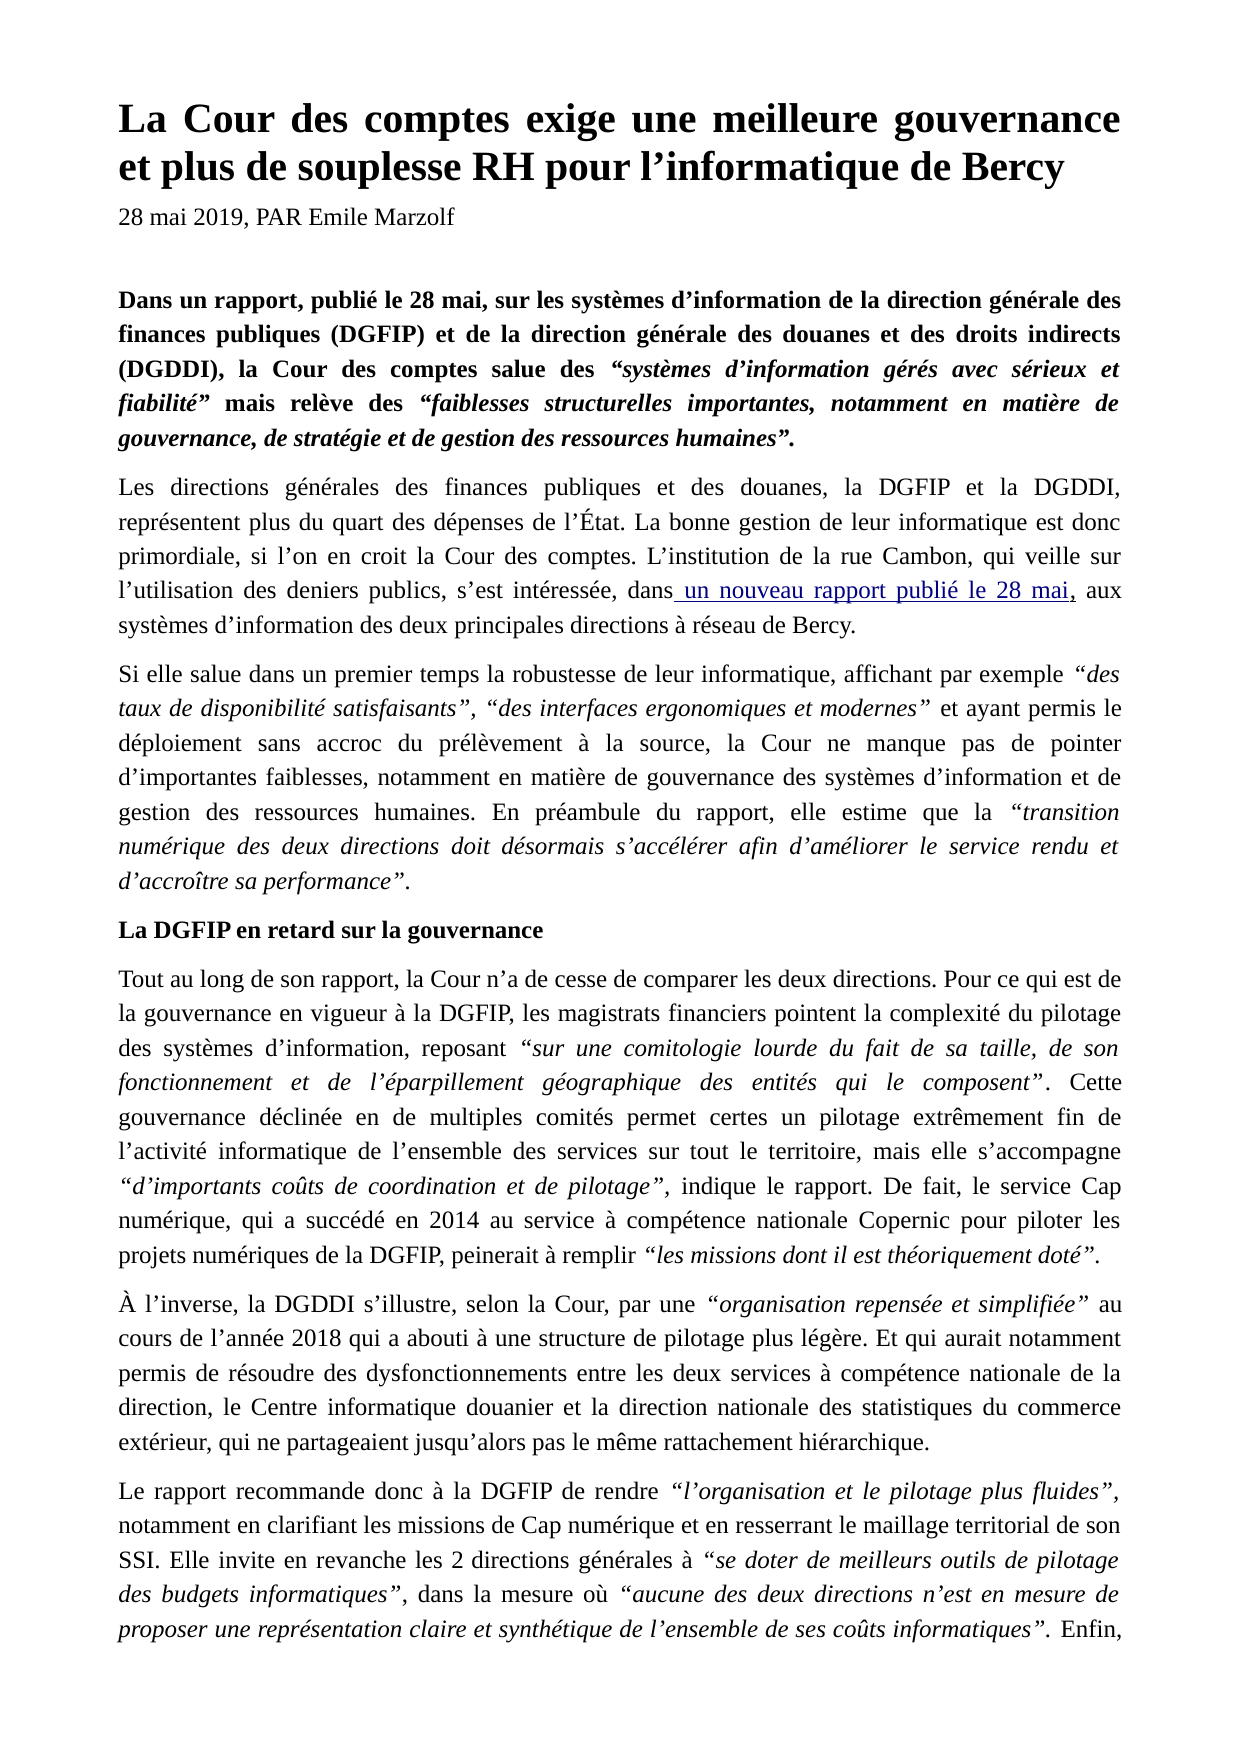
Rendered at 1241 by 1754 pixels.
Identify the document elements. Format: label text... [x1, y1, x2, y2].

text Tout au long de son rapport, la Cour n’a de cesse de comparer les deux directions. Pour ce qui est de la gouvernance en vigueur à la DGFIP, les magistrats financiers pointent la complexité du pilotage des systèmes d’information, reposant “sur une comitologie lourde du fait de sa taille, de son fonctionnement et de l’éparpillement géographique des entités qui le composent”. Cette gouvernance déclinée en de multiples comités permet certes un pilotage extrêmement fin de l’activité informatique de l’ensemble des services sur tout le territoire, mais elle s’accompagne “d’importants coûts de coordination et de pilotage”, indique le rapport. De fait, le service Cap numérique, qui a succédé en 2014 au service à compétence nationale Copernic pour piloter les projets numériques de la DGFIP, peinerait à remplir “les missions dont il est théoriquement doté”. [118, 964, 1122, 1269]
text 28 mai 2019, PAR Emile Marzolf [118, 202, 1122, 230]
text Le rapport recommande donc à la DGFIP de rendre “l’organisation et le pilotage plus fluides”, notamment en clarifiant les missions de Cap numérique et en resserrant le maillage territorial de son SSI. Elle invite en revanche les 2 directions générales à “se doter de meilleurs outils de pilotage des budgets informatiques”, dans la mesure où “aucune des deux directions n’est en mesure de proposer une représentation claire et synthétique de l’ensemble de ses coûts informatiques”. Enfin, [118, 1476, 1122, 1643]
subtitle La Cour des comptes exige une meilleure gouvernance et plus de souplesse RH pour l’informatique de Bercy [118, 93, 1122, 189]
text À l’inverse, la DGDDI s’illustre, selon la Cour, par une “organisation repensée et simplifiée” au cours de l’année 2018 qui a abouti à une structure de pilotage plus légère. Et qui aurait notamment permis de résoudre des dysfonctionnements entre les deux services à compétence nationale de la direction, le Centre informatique douanier et la direction nationale des statistiques du commerce extérieur, qui ne partageaient jusqu’alors pas le même rattachement hiérarchique. [118, 1289, 1122, 1456]
text Les directions générales des finances publiques et des douanes, la DGFIP et la DGDDI, représentent plus du quart des dépenses de l’État. La bonne gestion de leur informatique est donc primordiale, si l’on en croit la Cour des comptes. L’institution de la rue Cambon, qui veille sur l’utilisation des deniers publics, s’est intéressée, dans un nouveau rapport publié le 28 mai, aux systèmes d’information des deux principales directions à réseau de Bercy. [118, 472, 1122, 639]
text Dans un rapport, publié le 28 mai, sur les systèmes d’information de la direction générale des finances publiques (DGFIP) et de la direction générale des douanes et des droits indirects (DGDDI), la Cour des comptes salue des “systèmes d’information gérés avec sérieux et fiabilité” mais relève des “faiblesses structurelles importantes, notamment en matière de gouvernance, de stratégie et de gestion des ressources humaines”. [118, 285, 1122, 452]
text La DGFIP en retard sur la gouvernance [118, 915, 1122, 944]
text Si elle salue dans un premier temps la robustesse de leur informatique, affichant par exemple “des taux de disponibilité satisfaisants”, “des interfaces ergonomiques et modernes” et ayant permis le déploiement sans accroc du prélèvement à la source, la Cour ne manque pas de pointer d’importantes faiblesses, notamment en matière de gouvernance des systèmes d’information et de gestion des ressources humaines. En préambule du rapport, elle estime que la “transition numérique des deux directions doit désormais s’accélérer afin d’améliorer le service rendu et d’accroître sa performance”. [118, 659, 1122, 895]
